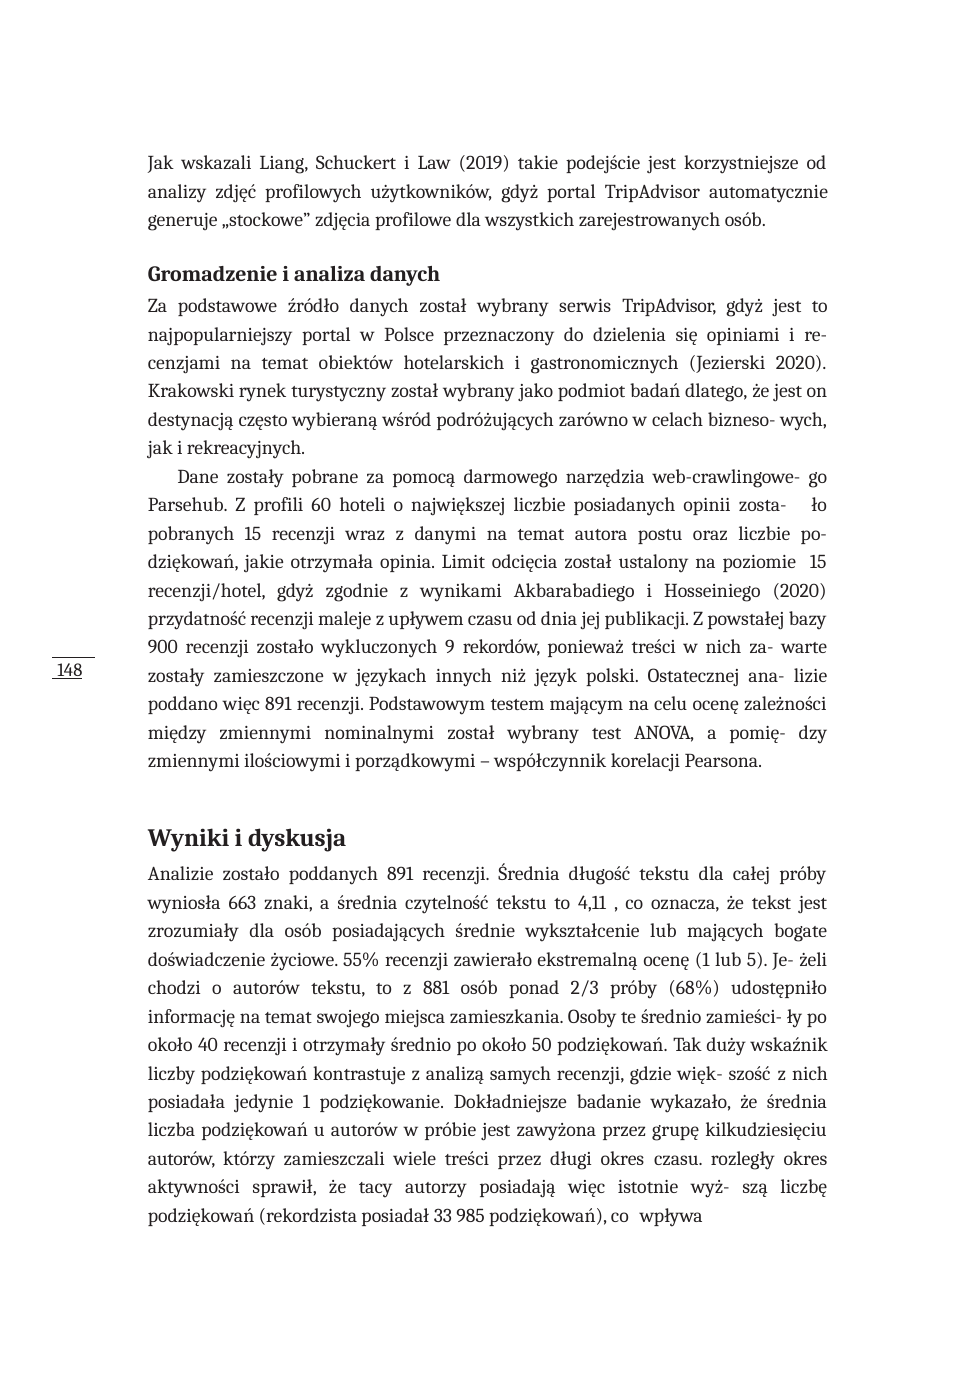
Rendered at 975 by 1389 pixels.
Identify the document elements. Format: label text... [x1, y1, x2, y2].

text Za podstawowe źródło danych został wybrany serwis TripAdvisor, gdyż jest to najpopularniejszy portal w Polsce przeznaczony do dzielenia się opiniami i re- cenzjami na temat obiektów hotelarskich i gastronomicznych (Jezierski 2020). Krakowski rynek turystyczny został wybrany jako podmiot badań dlatego, że jest on destynacją często wybieraną wśród podróżujących zarówno w celach bizneso- wych, jak i rekreacyjnych. [148, 295, 828, 460]
text Dane zostały pobrane za pomocą darmowego narzędzia web-crawlingowe- go Parsehub. Z profili 60 hoteli o największej liczbie posiadanych opinii zosta- ło pobranych 15 recenzji wraz z danymi na temat autora postu oraz liczbie po- dziękowań, jakie otrzymała opinia. Limit odcięcia został ustalony na poziomie 15 recenzji/hotel, gdyż zgodnie z wynikami Akbarabadiego i Hosseiniego (2020) przydatność recenzji maleje z upływem czasu od dnia jej publikacji. Z powstałej bazy 900 recenzji zostało wykluczonych 9 rekordów, ponieważ treści w nich za- warte zostały zamieszczone w językach innych niż język polski. Ostatecznej ana- lizie poddano więc 891 recenzji. Podstawowym testem mającym na celu ocenę zależności między zmiennymi nominalnymi został wybrany test ANOVA, a pomię- dzy zmiennymi ilościowymi i porządkowymi – współczynnik korelacji Pearsona. [148, 465, 828, 773]
subtitle Wyniki i dyskusja [148, 824, 839, 852]
text Jak wskazali Liang, Schuckert i Law (2019) takie podejście jest korzystniejsze od analizy zdjęć profilowych użytkowników, gdyż portal TripAdvisor automatycznie generuje „stockowe” zdjęcia profilowe dla wszystkich zarejestrowanych osób. [148, 152, 828, 231]
text 148 [52, 660, 95, 681]
text Analizie zostało poddanych 891 recenzji. Średnia długość tekstu dla całej próby wyniosła 663 znaki, a średnia czytelność tekstu to 4,11 , co oznacza, że tekst jest zrozumiały dla osób posiadających średnie wykształcenie lub mających bogate doświadczenie życiowe. 55% recenzji zawierało ekstremalną ocenę (1 lub 5). Je- żeli chodzi o autorów tekstu, to z 881 osób ponad 2/3 próby (68%) udostępniło informację na temat swojego miejsca zamieszkania. Osoby te średnio zamieści- ły po około 40 recenzji i otrzymały średnio po około 50 podziękowań. Tak duży wskaźnik liczby podziękowań kontrastuje z analizą samych recenzji, gdzie więk- szość z nich posiadała jedynie 1 podziękowanie. Dokładniejsze badanie wykazało, że średnia liczba podziękowań u autorów w próbie jest zawyżona przez grupę kilkudziesięciu autorów, którzy zamieszczali wiele treści przez długi okres czasu. rozległy okres aktywności sprawił, że tacy autorzy posiadają więc istotnie wyż- szą liczbę podziękowań (rekordzista posiadał 33 985 podziękowań), co wpływa [148, 863, 828, 1227]
subtitle Gromadzenie i analiza danych [148, 261, 839, 286]
